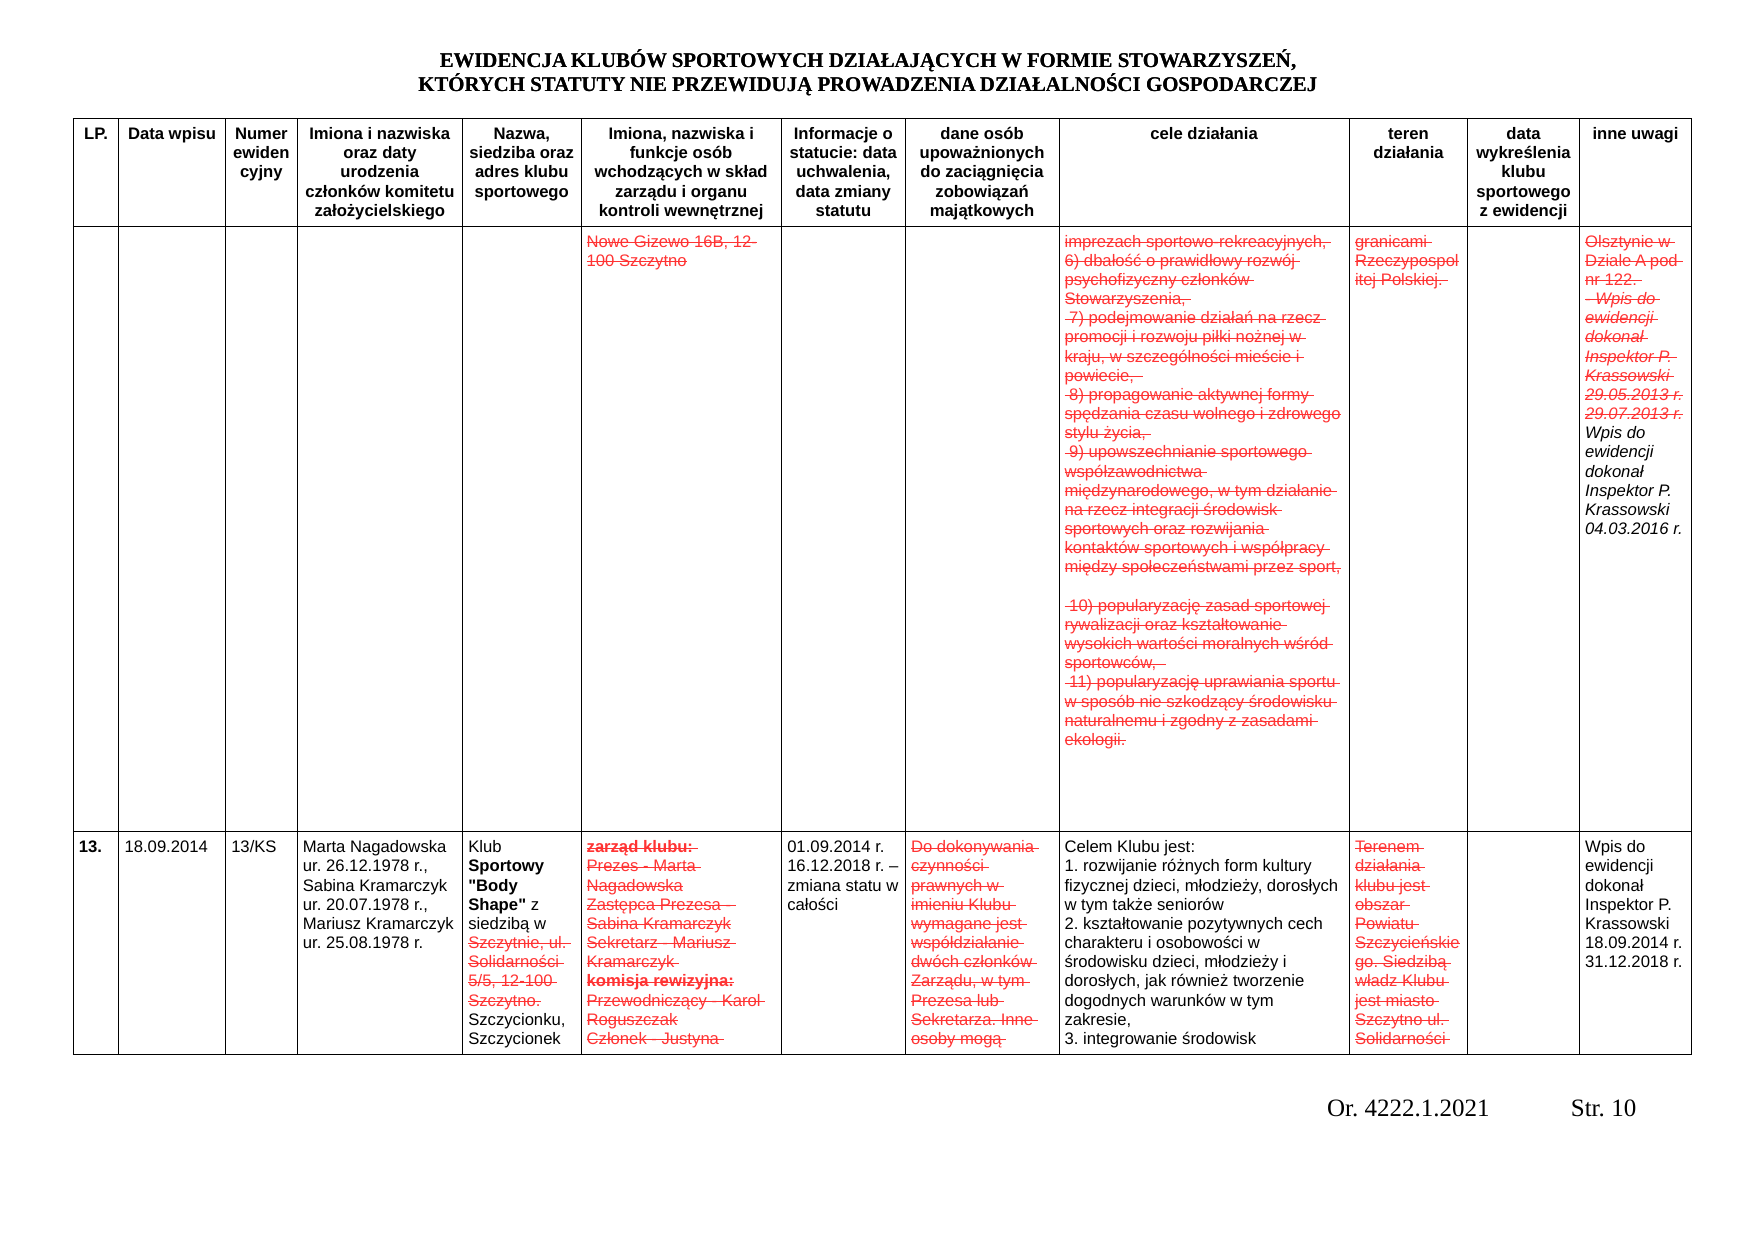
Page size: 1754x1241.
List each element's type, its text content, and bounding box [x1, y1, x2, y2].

table_cell [906, 227, 1059, 831]
table_header cele działania [1060, 119, 1349, 226]
table_header Imiona, nazwiska i funkcje osób wchodzących w skład zarządu i organu kontroli wewnętrznej [582, 119, 781, 226]
table_cell 13. [74, 832, 118, 1054]
table_header data wykreślenia klubu sportowego z ewidencji [1468, 119, 1579, 226]
table_cell Olsztynie w Dziale A pod nr 122. - Wpis do ewidencji dokonał Inspektor P. Krassowski 29.05.2013 r. 29.07.2013 r. Wpis do ewidencji dokonał Inspektor P. Krassowski 04.03.2016 r. [1580, 227, 1691, 831]
table_cell Nowe Gizewo 16B, 12-100 Szczytno [582, 227, 781, 831]
table_cell [782, 227, 905, 831]
table_cell [119, 227, 225, 831]
table_cell Terenem działania klubu jest obszar Powiatu Szczycieńskiego. Siedzibą władz Klubu jest miasto Szczytno ul. Solidarności [1350, 832, 1467, 1054]
table_header teren działania [1350, 119, 1467, 226]
table_cell Wpis do ewidencji dokonał Inspektor P. Krassowski 18.09.2014 r. 31.12.2018 r. [1580, 832, 1691, 1054]
table_cell Klub Sportowy "Body Shape" z siedzibą w Szczytnie, ul. Solidarności 5/5, 12-100 Szczytno. Szczycionku, Szczycionek [463, 832, 581, 1054]
table_cell imprezach sportowo-rekreacyjnych, 6) dbałość o prawidłowy rozwój psychofizyczny członków Stowarzyszenia, 7) podejmowanie działań na rzecz promocji i rozwoju piłki nożnej w kraju, w szczególności mieście i powiecie, 8) propagowanie aktywnej formy spędzania czasu wolnego i zdrowego stylu życia, 9) upowszechnianie sportowego współzawodnictwa międzynarodowego, w tym działanie na rzecz integracji środowisk sportowych oraz rozwijania kontaktów sportowych i współpracy między społeczeństwami przez sport, 10) popularyzację zasad sportowej rywalizacji oraz kształtowanie wysokich wartości moralnych wśród sportowców, 11) popularyzację uprawiania sportu w sposób nie szkodzący środowisku naturalnemu i zgodny z zasadami ekologii. [1060, 227, 1349, 831]
table_header dane osób upoważnionych do zaciągnięcia zobowiązań majątkowych [906, 119, 1059, 226]
table_header Nazwa, siedziba oraz adres klubu sportowego [463, 119, 581, 226]
table_header Informacje o statucie: data uchwalenia, data zmiany statutu [782, 119, 905, 226]
table_header Imiona i nazwiska oraz daty urodzenia członków komitetu założycielskiego [298, 119, 462, 226]
table_header inne uwagi [1580, 119, 1691, 226]
table_cell [74, 227, 118, 831]
table_cell Marta Nagadowska ur. 26.12.1978 r., Sabina Kramarczyk ur. 20.07.1978 r., Mariusz Kramarczyk ur. 25.08.1978 r. [298, 832, 462, 1054]
table_cell [1468, 227, 1579, 831]
table_cell Celem Klubu jest: 1. rozwijanie różnych form kultury fizycznej dzieci, młodzieży, dorosłych w tym także seniorów 2. kształtowanie pozytywnych cech charakteru i osobowości w środowisku dzieci, młodzieży i dorosłych, jak również tworzenie dogodnych warunków w tym zakresie, 3. integrowanie środowisk [1060, 832, 1349, 1054]
table_header LP. [74, 119, 118, 226]
table_header Data wpisu [119, 119, 225, 226]
table_cell zarząd klubu: Prezes - Marta Nagadowska Zastępca Prezesa - Sabina Kramarczyk Sekretarz - Mariusz Kramarczyk komisja rewizyjna: Przewodniczący - Karol Roguszczak Członek - Justyna [582, 832, 781, 1054]
table_header Numer ewidencyjny [226, 119, 297, 226]
table_cell 18.09.2014 [119, 832, 225, 1054]
table_cell [298, 227, 462, 831]
table_cell [226, 227, 297, 831]
table_cell [463, 227, 581, 831]
table_cell granicami Rzeczypospolitej Polskiej. [1350, 227, 1467, 831]
table_cell Do dokonywania czynności prawnych w imieniu Klubu wymagane jest współdziałanie dwóch członków Zarządu, w tym Prezesa lub Sekretarza. Inne osoby mogą [906, 832, 1059, 1054]
table_cell 13/KS [226, 832, 297, 1054]
table_cell [1468, 832, 1579, 1054]
table_cell 01.09.2014 r. 16.12.2018 r. – zmiana statu w całości [782, 832, 905, 1054]
